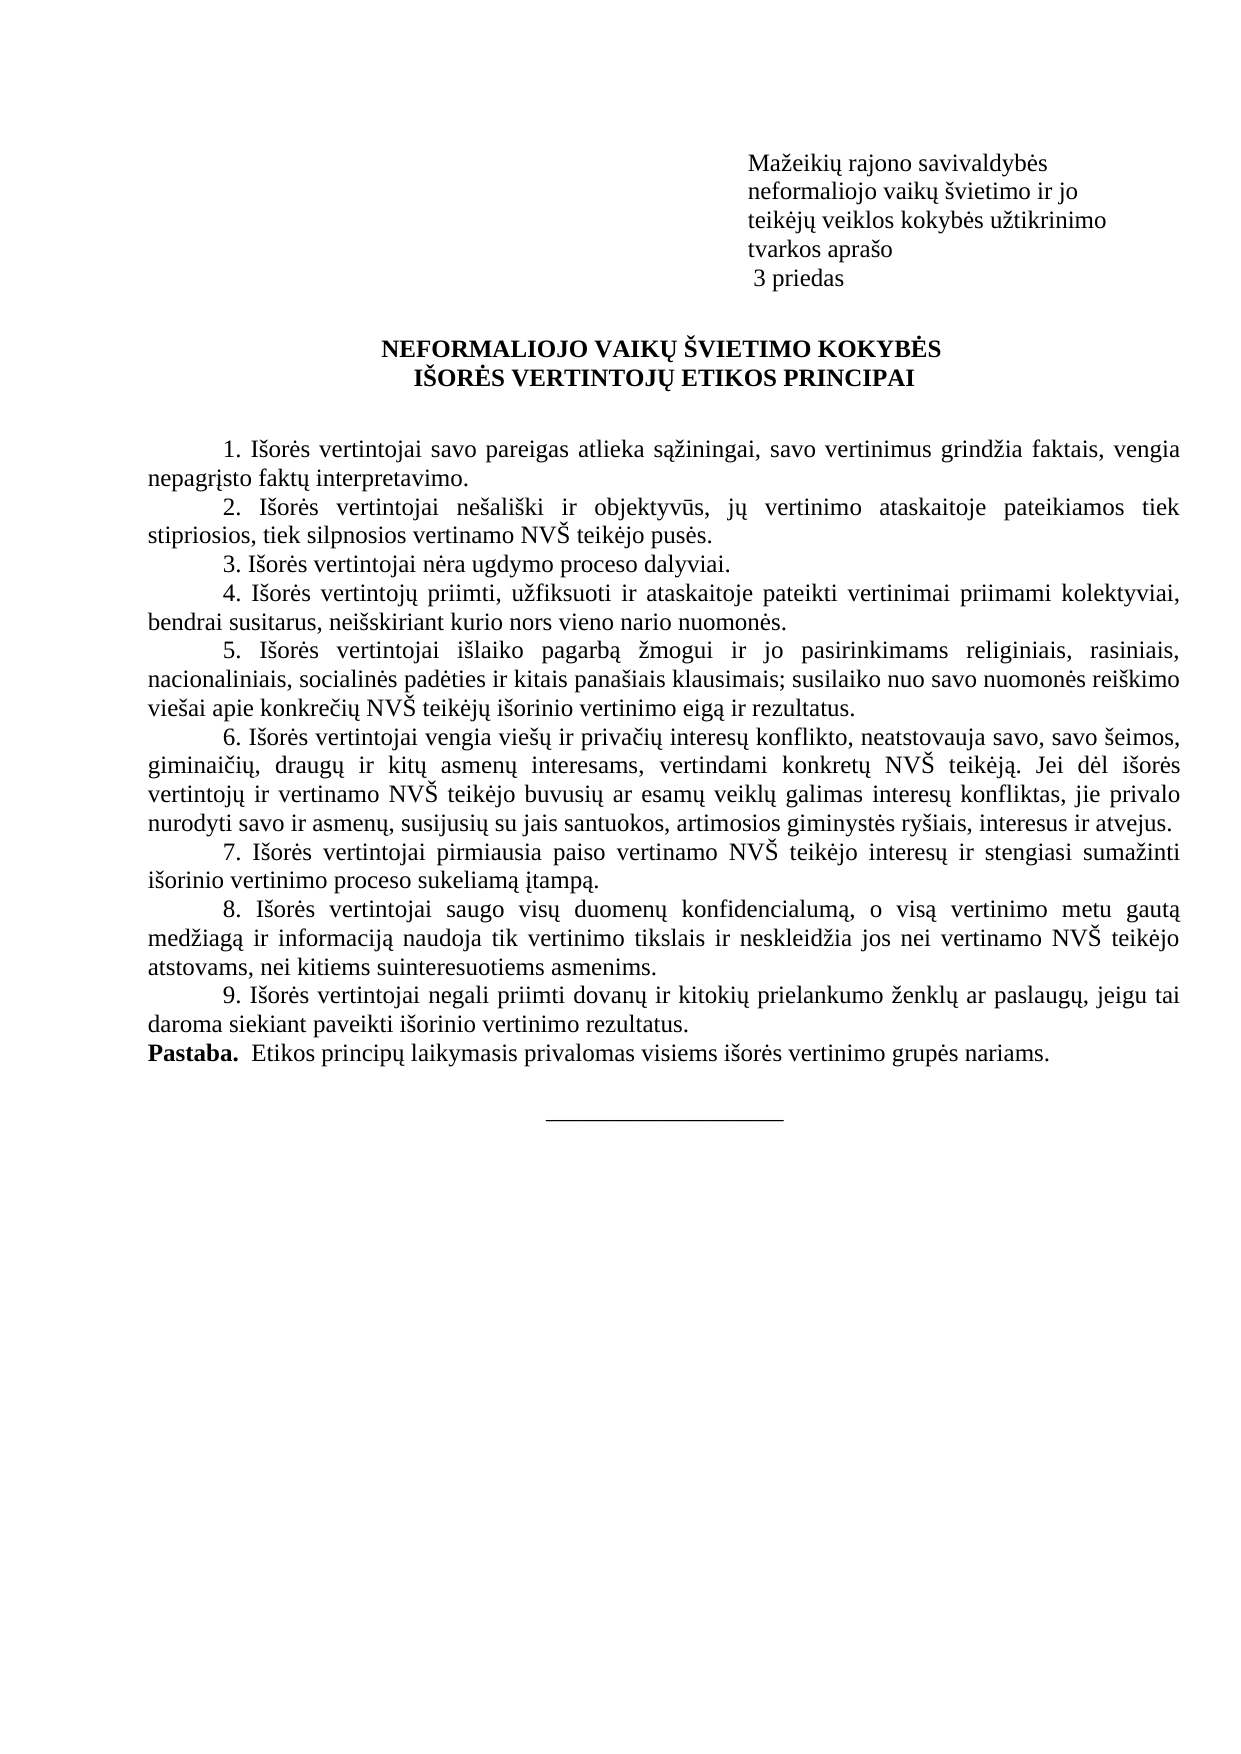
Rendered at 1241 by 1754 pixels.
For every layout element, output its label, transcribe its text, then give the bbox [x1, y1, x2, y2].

text Pastaba. Etikos principų laikymasis privalomas visiems išorės vertinimo grupės nariams. [148, 1038, 1181, 1067]
text 3 priedas [753, 263, 1181, 291]
text ___________________ [148, 1095, 1181, 1124]
text 3. Išorės vertintojai nėra ugdymo proceso dalyviai. [148, 549, 1181, 578]
text 5. Išorės vertintojai išlaiko pagarbą žmogui ir jo pasirinkimams religiniais, rasiniais, nacionaliniais, socialinės padėties ir kitais panašiais klausimais; susilaiko nuo savo nuomonės reiškimo viešai apie konkrečių NVŠ teikėjų išorinio vertinimo eigą ir rezultatus. [148, 635, 1181, 722]
text Mažeikių rajono savivaldybės [748, 148, 1181, 176]
text 6. Išorės vertintojai vengia viešų ir privačių interesų konflikto, neatstovauja savo, savo šeimos, giminaičių, draugų ir kitų asmenų interesams, vertindami konkretų NVŠ teikėją. Jei dėl išorės vertintojų ir vertinamo NVŠ teikėjo buvusių ar esamų veiklų galimas interesų konfliktas, jie privalo nurodyti savo ir asmenų, susijusių su jais santuokos, artimosios giminystės ryšiais, interesus ir atvejus. [148, 722, 1181, 837]
text IŠORĖS VERTINTOJŲ ETIKOS PRINCIPAI [148, 363, 1181, 391]
text NEFORMALIOJO VAIKŲ ŠVIETIMO KOKYBĖS [148, 334, 1181, 363]
text 4. Išorės vertintojų priimti, užfiksuoti ir ataskaitoje pateikti vertinimai priimami kolektyviai, bendrai susitarus, neišskiriant kurio nors vieno nario nuomonės. [148, 578, 1181, 635]
text neformaliojo vaikų švietimo ir jo [748, 176, 1181, 205]
text tvarkos aprašo [748, 234, 1181, 263]
text 8. Išorės vertintojai saugo visų duomenų konfidencialumą, o visą vertinimo metu gautą medžiagą ir informaciją naudoja tik vertinimo tikslais ir neskleidžia jos nei vertinamo NVŠ teikėjo atstovams, nei kitiems suinteresuotiems asmenims. [148, 894, 1181, 980]
text 9. Išorės vertintojai negali priimti dovanų ir kitokių prielankumo ženklų ar paslaugų, jeigu tai daroma siekiant paveikti išorinio vertinimo rezultatus. [148, 980, 1181, 1038]
text 7. Išorės vertintojai pirmiausia paiso vertinamo NVŠ teikėjo interesų ir stengiasi sumažinti išorinio vertinimo proceso sukeliamą įtampą. [148, 837, 1181, 894]
text teikėjų veiklos kokybės užtikrinimo [748, 205, 1181, 234]
text 1. Išorės vertintojai savo pareigas atlieka sąžiningai, savo vertinimus grindžia faktais, vengia nepagrįsto faktų interpretavimo. [148, 434, 1181, 492]
text 2. Išorės vertintojai nešališki ir objektyvūs, jų vertinimo ataskaitoje pateikiamos tiek stipriosios, tiek silpnosios vertinamo NVŠ teikėjo pusės. [148, 492, 1181, 549]
